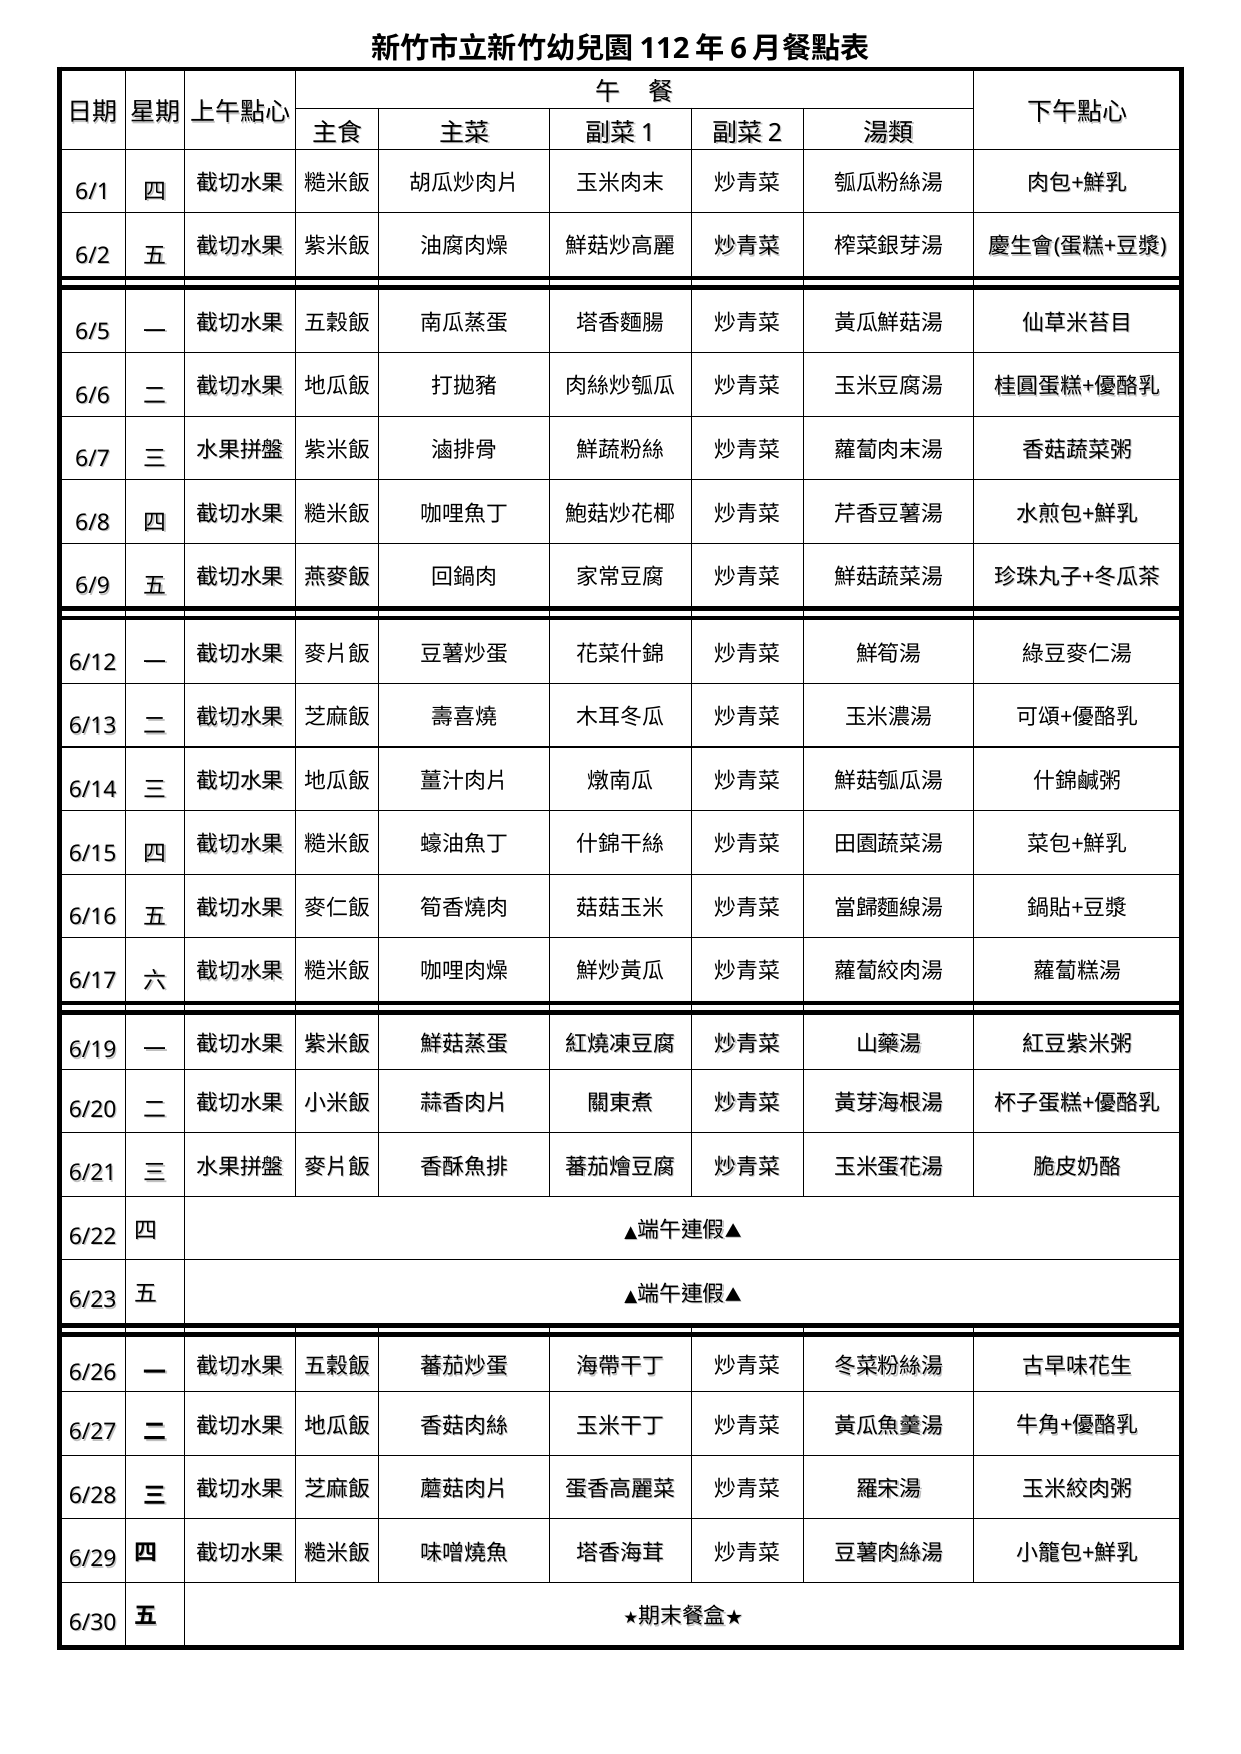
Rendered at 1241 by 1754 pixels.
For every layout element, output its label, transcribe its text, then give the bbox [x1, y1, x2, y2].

table_cell 炒青菜 [692, 544, 803, 606]
table_cell 鮮菇蒸蛋 [379, 1015, 549, 1069]
table_cell 截切水果 [185, 480, 295, 543]
table_cell [804, 1005, 973, 1010]
table_cell [379, 1328, 549, 1332]
table_cell 一 [126, 1337, 184, 1391]
table_cell 鮮菇蔬菜湯 [804, 544, 973, 606]
table_cell 黃芽海根湯 [804, 1070, 973, 1132]
table_cell 五 [126, 544, 184, 606]
table_cell [804, 280, 973, 285]
table_cell 燕麥飯 [296, 544, 378, 606]
table_cell 炒青菜 [692, 1456, 803, 1518]
table_cell 6/6 [62, 353, 125, 416]
table_cell ★期末餐盒★ [185, 1583, 1179, 1645]
table_cell 6/13 [62, 684, 125, 746]
table_cell 紫米飯 [296, 1015, 378, 1069]
table_header 星期 [126, 71, 184, 148]
table_cell 蒜香肉片 [379, 1070, 549, 1132]
table_cell 什錦鹹粥 [974, 748, 1179, 810]
table_cell 截切水果 [185, 213, 295, 276]
table_cell 蛋香高麗菜 [550, 1456, 691, 1518]
table_cell 木耳冬瓜 [550, 684, 691, 746]
table_cell 6/21 [62, 1133, 125, 1196]
table_cell 炒青菜 [692, 417, 803, 479]
table_cell 二 [126, 684, 184, 746]
table_cell [126, 280, 184, 285]
table_cell 家常豆腐 [550, 544, 691, 606]
table_cell 6/28 [62, 1456, 125, 1518]
table_cell 糙米飯 [296, 480, 378, 543]
table_cell 仙草米苔目 [974, 290, 1179, 352]
table_cell 咖哩肉燥 [379, 938, 549, 1001]
table_cell 五 [126, 213, 184, 276]
table_cell 胡瓜炒肉片 [379, 150, 549, 212]
table_cell 味噌燒魚 [379, 1519, 549, 1582]
table_cell 豆薯炒蛋 [379, 620, 549, 683]
table_cell 薑汁肉片 [379, 748, 549, 810]
table_cell 慶生會(蛋糕+豆漿) [974, 213, 1179, 276]
table_cell 脆皮奶酪 [974, 1133, 1179, 1196]
table_cell 四 [126, 150, 184, 212]
table_cell [974, 1328, 1179, 1332]
table_cell 主食 [296, 109, 378, 148]
table_cell ▲端午連假▲ [185, 1197, 1179, 1259]
table_cell 芹香豆薯湯 [804, 480, 973, 543]
table_cell 六 [126, 938, 184, 1001]
table_cell 截切水果 [185, 684, 295, 746]
table_cell [379, 611, 549, 616]
table_cell 玉米蛋花湯 [804, 1133, 973, 1196]
table_cell [62, 1328, 125, 1332]
table_cell 地瓜飯 [296, 353, 378, 416]
table_cell 玉米濃湯 [804, 684, 973, 746]
table_cell 截切水果 [185, 1070, 295, 1132]
table_cell 肉絲炒瓠瓜 [550, 353, 691, 416]
table_cell [692, 611, 803, 616]
table_cell 截切水果 [185, 544, 295, 606]
table_cell 關東煮 [550, 1070, 691, 1132]
table_cell 二 [126, 1070, 184, 1132]
table_cell 截切水果 [185, 353, 295, 416]
table_cell 四 [126, 1519, 184, 1582]
table_cell 四 [126, 480, 184, 543]
table_cell [550, 1328, 691, 1332]
table_cell 紅豆紫米粥 [974, 1015, 1179, 1069]
table_cell 榨菜銀芽湯 [804, 213, 973, 276]
table_cell 桂圓蛋糕+優酪乳 [974, 353, 1179, 416]
table_cell 滷排骨 [379, 417, 549, 479]
table_cell 珍珠丸子+冬瓜茶 [974, 544, 1179, 606]
table_cell 壽喜燒 [379, 684, 549, 746]
table_cell 四 [126, 811, 184, 873]
table_cell 水果拼盤 [185, 417, 295, 479]
table_cell 炒青菜 [692, 353, 803, 416]
table_header 上午點心 [185, 71, 295, 148]
table_cell 鮮菇炒高麗 [550, 213, 691, 276]
table_cell 三 [126, 748, 184, 810]
table_cell 冬菜粉絲湯 [804, 1337, 973, 1391]
table_cell 6/30 [62, 1583, 125, 1645]
table_cell 6/16 [62, 875, 125, 937]
table_cell [974, 611, 1179, 616]
table_cell [185, 1328, 295, 1332]
table_cell [804, 1328, 973, 1332]
table_cell 6/12 [62, 620, 125, 683]
table_cell 可頌+優酪乳 [974, 684, 1179, 746]
table_cell 麥片飯 [296, 1133, 378, 1196]
table_cell 截切水果 [185, 290, 295, 352]
table_cell 二 [126, 353, 184, 416]
table_cell 山藥湯 [804, 1015, 973, 1069]
table_cell 小米飯 [296, 1070, 378, 1132]
table_cell 6/26 [62, 1337, 125, 1391]
table_cell [185, 1005, 295, 1010]
table_cell 小籠包+鮮乳 [974, 1519, 1179, 1582]
table_cell 截切水果 [185, 1015, 295, 1069]
table_cell 鮮炒黃瓜 [550, 938, 691, 1001]
table_cell 6/15 [62, 811, 125, 873]
table_cell [296, 1328, 378, 1332]
table_cell 截切水果 [185, 1519, 295, 1582]
table_cell 油腐肉燥 [379, 213, 549, 276]
table_header 午 餐 [296, 71, 973, 107]
table_cell 菜包+鮮乳 [974, 811, 1179, 873]
table_cell [974, 280, 1179, 285]
table_cell 6/22 [62, 1197, 125, 1259]
table_cell 炒青菜 [692, 748, 803, 810]
table_cell 6/20 [62, 1070, 125, 1132]
table_cell 黃瓜鮮菇湯 [804, 290, 973, 352]
table_cell 糙米飯 [296, 938, 378, 1001]
table_cell 五 [126, 1583, 184, 1645]
table_cell 炒青菜 [692, 620, 803, 683]
table_cell 海帶干丁 [550, 1337, 691, 1391]
table_cell 6/7 [62, 417, 125, 479]
table_cell 截切水果 [185, 620, 295, 683]
table_cell 古早味花生 [974, 1337, 1179, 1391]
table_cell 炒青菜 [692, 1337, 803, 1391]
table_cell 炒青菜 [692, 1392, 803, 1455]
table_cell 炒青菜 [692, 1070, 803, 1132]
table_cell [379, 1005, 549, 1010]
table_cell 塔香麵腸 [550, 290, 691, 352]
table_cell 芝麻飯 [296, 1456, 378, 1518]
table_cell 鍋貼+豆漿 [974, 875, 1179, 937]
table_cell [62, 280, 125, 285]
table_cell 鮮菇瓠瓜湯 [804, 748, 973, 810]
table_cell [692, 280, 803, 285]
table_cell [126, 611, 184, 616]
table_cell 炒青菜 [692, 150, 803, 212]
table_cell [296, 611, 378, 616]
table_cell 地瓜飯 [296, 1392, 378, 1455]
table_cell 炒青菜 [692, 1133, 803, 1196]
table_cell 6/2 [62, 213, 125, 276]
table_cell 蘿蔔糕湯 [974, 938, 1179, 1001]
table_cell 一 [126, 620, 184, 683]
table_cell 6/9 [62, 544, 125, 606]
table_cell 糙米飯 [296, 150, 378, 212]
table_header 下午點心 [974, 71, 1179, 148]
table_cell 糙米飯 [296, 1519, 378, 1582]
table_cell [804, 611, 973, 616]
table_cell 羅宋湯 [804, 1456, 973, 1518]
table_cell 6/27 [62, 1392, 125, 1455]
table_cell 鮮筍湯 [804, 620, 973, 683]
table_cell [692, 1005, 803, 1010]
table_cell [185, 280, 295, 285]
table_cell 四 [126, 1197, 184, 1259]
table_cell 花菜什錦 [550, 620, 691, 683]
table_cell [126, 1005, 184, 1010]
table_cell 截切水果 [185, 811, 295, 873]
table_cell 炒青菜 [692, 1519, 803, 1582]
table_cell 地瓜飯 [296, 748, 378, 810]
table_cell 截切水果 [185, 875, 295, 937]
table_cell 蘑菇肉片 [379, 1456, 549, 1518]
table_cell 蘿蔔絞肉湯 [804, 938, 973, 1001]
table_cell 紫米飯 [296, 417, 378, 479]
table_cell 玉米肉末 [550, 150, 691, 212]
table_cell 截切水果 [185, 1456, 295, 1518]
table_cell 肉包+鮮乳 [974, 150, 1179, 212]
table_cell 回鍋肉 [379, 544, 549, 606]
table_cell [62, 611, 125, 616]
table_cell 6/19 [62, 1015, 125, 1069]
table_cell [379, 280, 549, 285]
table_cell 水煎包+鮮乳 [974, 480, 1179, 543]
table_cell [296, 1005, 378, 1010]
table_cell 五穀飯 [296, 290, 378, 352]
table_cell 主菜 [379, 109, 549, 148]
table_cell 蕃茄炒蛋 [379, 1337, 549, 1391]
table_cell 牛角+優酪乳 [974, 1392, 1179, 1455]
table_cell 玉米豆腐湯 [804, 353, 973, 416]
table_cell 五 [126, 1260, 184, 1323]
table_header 日期 [62, 71, 125, 148]
table_cell [550, 611, 691, 616]
table_cell [550, 1005, 691, 1010]
table_cell 玉米絞肉粥 [974, 1456, 1179, 1518]
table_cell [126, 1328, 184, 1332]
table_cell 截切水果 [185, 748, 295, 810]
table_cell 炒青菜 [692, 213, 803, 276]
table_cell 截切水果 [185, 1337, 295, 1391]
table_cell 菇菇玉米 [550, 875, 691, 937]
table_cell 糙米飯 [296, 811, 378, 873]
table_cell 三 [126, 417, 184, 479]
table_cell 燉南瓜 [550, 748, 691, 810]
table_cell ▲端午連假▲ [185, 1260, 1179, 1323]
table_cell 豆薯肉絲湯 [804, 1519, 973, 1582]
table_cell 五穀飯 [296, 1337, 378, 1391]
table_cell 水果拼盤 [185, 1133, 295, 1196]
table_cell 6/23 [62, 1260, 125, 1323]
table_cell 一 [126, 1015, 184, 1069]
table_cell 6/8 [62, 480, 125, 543]
table_cell 蕃茄燴豆腐 [550, 1133, 691, 1196]
table_cell 炒青菜 [692, 1015, 803, 1069]
table_cell [296, 280, 378, 285]
table_cell 截切水果 [185, 1392, 295, 1455]
table_cell 炒青菜 [692, 811, 803, 873]
table_cell 筍香燒肉 [379, 875, 549, 937]
table_cell 炒青菜 [692, 480, 803, 543]
table_cell 6/17 [62, 938, 125, 1001]
text 新竹市立新竹幼兒園112年6月餐點表 [59, 24, 1181, 67]
table_cell 截切水果 [185, 150, 295, 212]
table_cell 黃瓜魚羹湯 [804, 1392, 973, 1455]
table_cell [692, 1328, 803, 1332]
table_cell 瓠瓜粉絲湯 [804, 150, 973, 212]
table_cell 紫米飯 [296, 213, 378, 276]
table_cell 南瓜蒸蛋 [379, 290, 549, 352]
table_cell [550, 280, 691, 285]
table_cell 截切水果 [185, 938, 295, 1001]
table_cell 湯類 [804, 109, 973, 148]
table_cell 蠔油魚丁 [379, 811, 549, 873]
table_cell 6/5 [62, 290, 125, 352]
table_cell 五 [126, 875, 184, 937]
table_cell 一 [126, 290, 184, 352]
table_cell 香菇肉絲 [379, 1392, 549, 1455]
table_cell 麥仁飯 [296, 875, 378, 937]
table_cell 綠豆麥仁湯 [974, 620, 1179, 683]
table_cell 三 [126, 1456, 184, 1518]
table_cell 田園蔬菜湯 [804, 811, 973, 873]
table_cell [974, 1005, 1179, 1010]
table_cell 鮮蔬粉絲 [550, 417, 691, 479]
table_cell 香菇蔬菜粥 [974, 417, 1179, 479]
table_cell 炒青菜 [692, 290, 803, 352]
table_cell 紅燒凍豆腐 [550, 1015, 691, 1069]
table_cell 炒青菜 [692, 684, 803, 746]
table_cell 麥片飯 [296, 620, 378, 683]
table_cell 芝麻飯 [296, 684, 378, 746]
table_cell 香酥魚排 [379, 1133, 549, 1196]
table_cell 打拋豬 [379, 353, 549, 416]
table_cell 炒青菜 [692, 938, 803, 1001]
table_cell 炒青菜 [692, 875, 803, 937]
table_cell 什錦干絲 [550, 811, 691, 873]
table_cell 塔香海茸 [550, 1519, 691, 1582]
table_cell 杯子蛋糕+優酪乳 [974, 1070, 1179, 1132]
table_cell 三 [126, 1133, 184, 1196]
table_cell 當歸麵線湯 [804, 875, 973, 937]
table_cell 二 [126, 1392, 184, 1455]
table_cell 6/29 [62, 1519, 125, 1582]
table_cell 6/14 [62, 748, 125, 810]
table_cell 蘿蔔肉末湯 [804, 417, 973, 479]
table_cell 咖哩魚丁 [379, 480, 549, 543]
table_cell 6/1 [62, 150, 125, 212]
table_cell 鮑菇炒花椰 [550, 480, 691, 543]
table_cell 玉米干丁 [550, 1392, 691, 1455]
table_cell [185, 611, 295, 616]
table_cell 副菜2 [692, 109, 803, 148]
table_cell 副菜1 [550, 109, 691, 148]
table_cell [62, 1005, 125, 1010]
